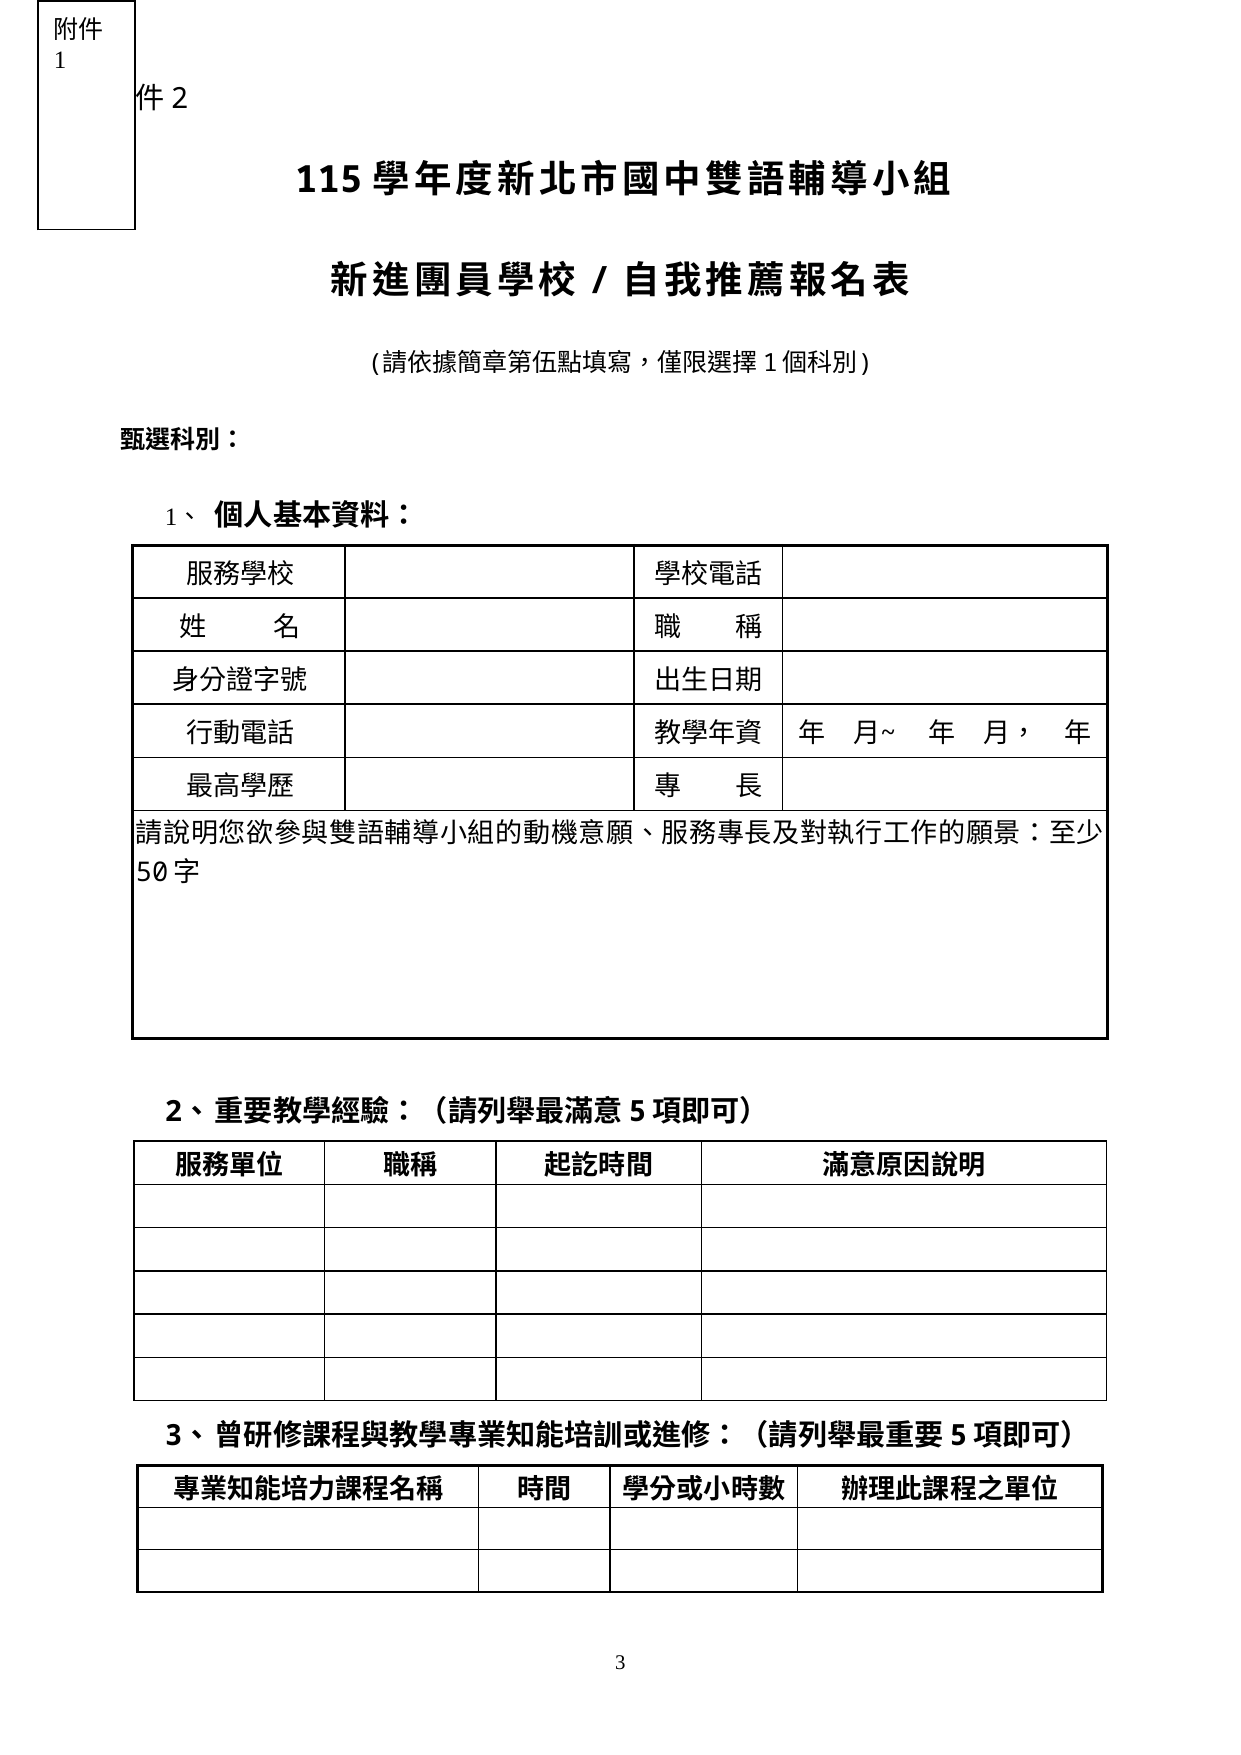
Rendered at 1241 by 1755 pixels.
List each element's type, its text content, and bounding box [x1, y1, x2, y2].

text (請依據簡章第伍點填寫，僅限選擇1個科別) [120, 342, 1120, 378]
table_cell [702, 1315, 1106, 1356]
text 115學年度新北市國中雙語輔導小組 [136, 134, 1120, 197]
table_cell [135, 1315, 324, 1356]
table_cell 姓 名 [134, 599, 344, 650]
table_header 時間 [479, 1467, 609, 1507]
list 重要教學經驗：（請列舉最滿意5項即可） [164, 1087, 1120, 1130]
table_cell [479, 1508, 609, 1549]
list 個人基本資料： [164, 491, 1120, 533]
table_cell [611, 1508, 797, 1549]
table_cell 出生日期 [635, 652, 782, 703]
table_cell [135, 1228, 324, 1270]
table_cell [135, 1358, 324, 1399]
table_cell [325, 1315, 495, 1356]
table_header 滿意原因說明 [702, 1142, 1106, 1183]
table_cell [798, 1550, 1101, 1591]
table_cell [783, 599, 1106, 650]
text 甄選科別： [120, 420, 1120, 456]
table_cell 身分證字號 [134, 652, 344, 703]
table_cell [135, 1272, 324, 1313]
text 115學年度新北市國中雙語輔導小組 [39, 2, 134, 229]
table_cell [325, 1228, 495, 1270]
table_cell [346, 599, 633, 650]
table_cell [497, 1315, 701, 1356]
table_cell [346, 758, 633, 809]
table_cell 教學年資 [635, 705, 782, 756]
table_cell [702, 1185, 1106, 1227]
table_cell [346, 652, 633, 703]
table_cell [798, 1508, 1101, 1549]
table_cell [325, 1272, 495, 1313]
table_cell [139, 1550, 478, 1591]
table_cell [702, 1358, 1106, 1399]
table_cell 最高學歷 [134, 758, 344, 809]
table_header [783, 547, 1106, 597]
table_header 學分或小時數 [611, 1467, 797, 1507]
table_cell [497, 1185, 701, 1227]
table_header 辦理此課程之單位 [798, 1467, 1101, 1507]
text 新進團員學校/自我推薦報名表 [120, 197, 1120, 322]
table_header 專業知能培力課程名稱 [139, 1467, 478, 1507]
table_header [346, 547, 633, 597]
table_cell [783, 758, 1106, 809]
table_cell 行動電話 [134, 705, 344, 756]
table_cell [702, 1272, 1106, 1313]
table_cell 請說明您欲參與雙語輔導小組的動機意願、服務專長及對執行工作的願景：至少50字 [134, 811, 1106, 1037]
table_cell [325, 1185, 495, 1227]
table_header 學校電話 [635, 547, 782, 597]
table_cell [346, 705, 633, 756]
table_cell [497, 1272, 701, 1313]
table_header 職稱 [325, 1142, 495, 1183]
table_cell 職 稱 [635, 599, 782, 650]
table_cell [497, 1358, 701, 1399]
table_cell [611, 1550, 797, 1591]
table_cell 年 月~ 年 月， 年 [783, 705, 1106, 756]
table_cell [135, 1185, 324, 1227]
table_cell [783, 652, 1106, 703]
table_header 起訖時間 [497, 1142, 701, 1183]
table_cell [325, 1358, 495, 1399]
table_cell [139, 1508, 478, 1549]
table_cell [702, 1228, 1106, 1270]
table_cell [479, 1550, 609, 1591]
table_header 服務單位 [135, 1142, 324, 1183]
text 附件1 [54, 9, 119, 74]
table_cell [497, 1228, 701, 1270]
table_cell 專 長 [635, 758, 782, 809]
table_header 服務學校 [134, 547, 344, 597]
list 曾研修課程與教學專業知能培訓或進修：（請列舉最重要5項即可） [164, 1411, 1120, 1454]
